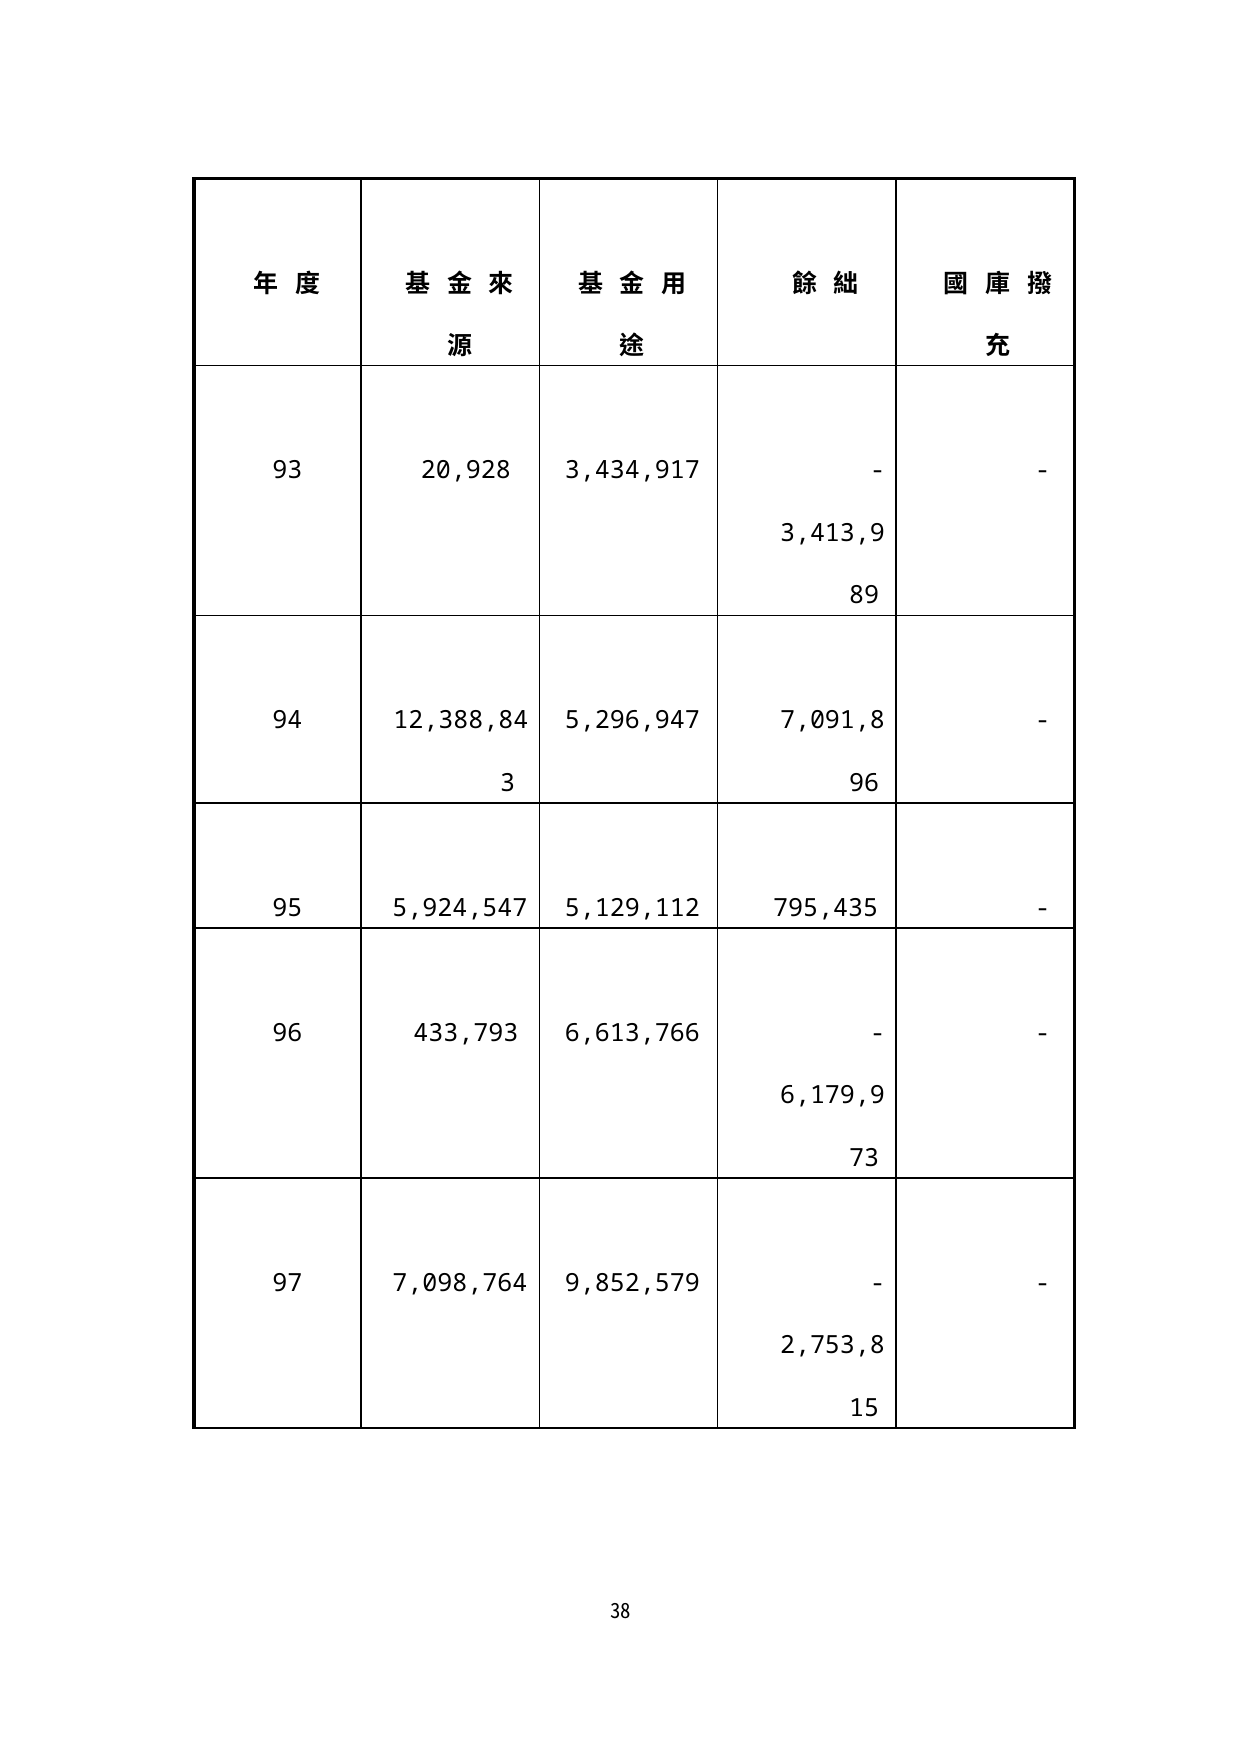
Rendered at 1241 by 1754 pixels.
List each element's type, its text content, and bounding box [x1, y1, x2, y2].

table_cell 795,435 [718, 804, 895, 927]
table_cell - [897, 366, 1073, 615]
table_cell 96 [196, 929, 360, 1177]
table_cell 5,924,547 [362, 804, 539, 927]
table_cell -3,413,989 [718, 366, 895, 615]
table_cell - [897, 929, 1073, 1177]
table_cell 3,434,917 [540, 366, 717, 615]
table_cell 433,793 [362, 929, 539, 1177]
table_header 餘絀 [718, 180, 895, 365]
table_cell - [897, 804, 1073, 927]
table_cell 6,613,766 [540, 929, 717, 1177]
table_cell 5,129,112 [540, 804, 717, 927]
table_cell -2,753,815 [718, 1179, 895, 1427]
table_cell 94 [196, 616, 360, 802]
table_cell 7,091,896 [718, 616, 895, 802]
table_cell 20,928 [362, 366, 539, 615]
table_cell 95 [196, 804, 360, 927]
table_cell 7,098,764 [362, 1179, 539, 1427]
table_cell 97 [196, 1179, 360, 1427]
table_cell 12,388,843 [362, 616, 539, 802]
table_cell 93 [196, 366, 360, 615]
table_cell 5,296,947 [540, 616, 717, 802]
table_header 基金用途 [540, 180, 717, 365]
table_cell - [897, 1179, 1073, 1427]
table_header 國庫撥充 [897, 180, 1073, 365]
table_header 年度 [196, 180, 360, 365]
table_cell -6,179,973 [718, 929, 895, 1177]
table_header 基金來源 [362, 180, 539, 365]
table_cell - [897, 616, 1073, 802]
table_cell 9,852,579 [540, 1179, 717, 1427]
